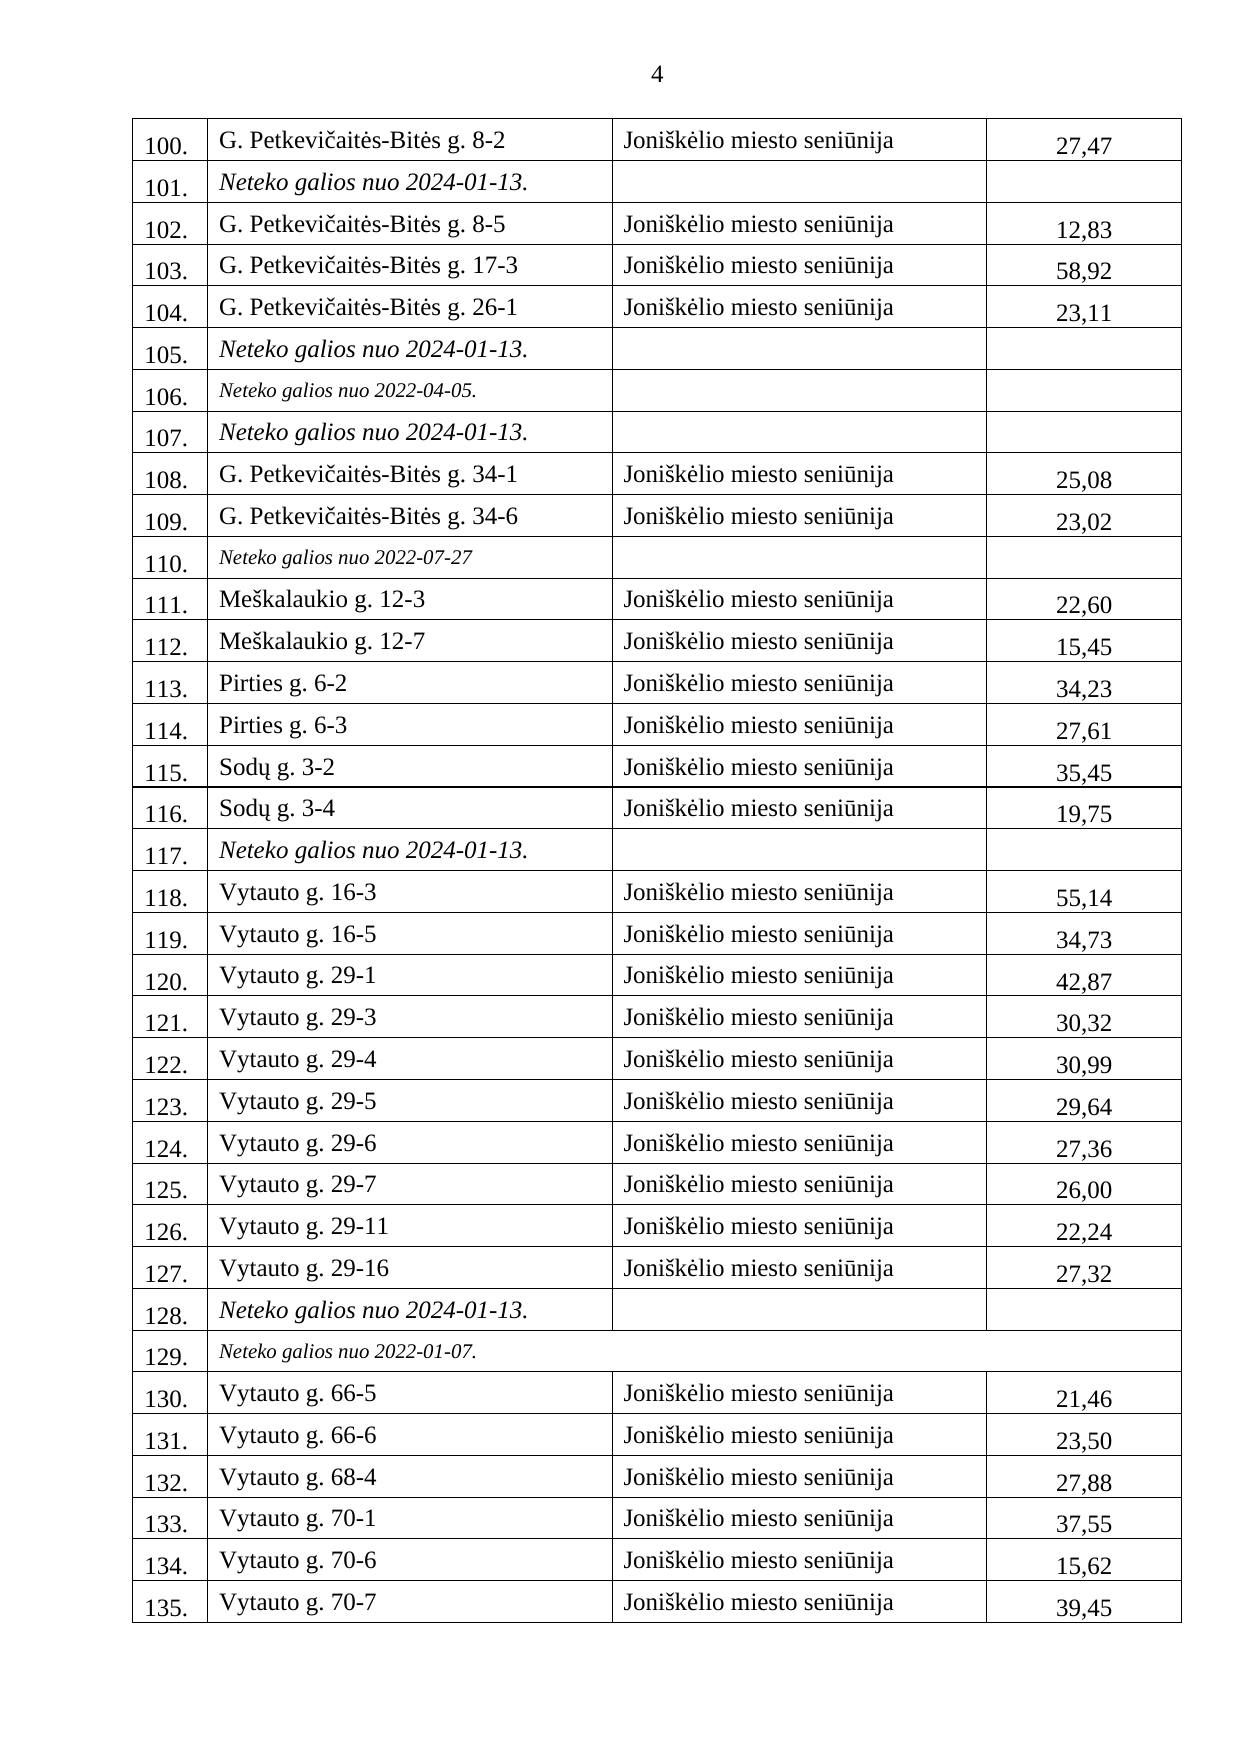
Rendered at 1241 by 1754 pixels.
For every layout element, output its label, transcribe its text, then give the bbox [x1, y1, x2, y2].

table_cell 133. [133, 1498, 207, 1538]
table_cell Joniškėlio miesto seniūnija [613, 1539, 986, 1580]
table_cell 108. [133, 453, 207, 494]
table_cell 117. [133, 829, 207, 870]
table_cell Vytauto g. 70-7 [208, 1581, 612, 1622]
table_cell Sodų g. 3-4 [208, 788, 612, 828]
table_cell 37,55 [987, 1498, 1181, 1538]
table_cell 22,60 [987, 579, 1181, 619]
table_cell Joniškėlio miesto seniūnija [613, 286, 986, 327]
table_cell 121. [133, 996, 207, 1037]
table_cell Joniškėlio miesto seniūnija [613, 1080, 986, 1121]
table_cell 125. [133, 1164, 207, 1204]
table_cell Joniškėlio miesto seniūnija [613, 1247, 986, 1288]
table_cell Joniškėlio miesto seniūnija [613, 913, 986, 953]
table_cell 55,14 [987, 871, 1181, 912]
table_cell Meškalaukio g. 12-3 [208, 579, 612, 619]
table_cell 100. [133, 119, 207, 160]
table_cell Joniškėlio miesto seniūnija [613, 704, 986, 745]
table_cell Vytauto g. 29-4 [208, 1038, 612, 1079]
table_cell 116. [133, 788, 207, 828]
table_cell Vytauto g. 66-5 [208, 1372, 612, 1413]
table_cell 127. [133, 1247, 207, 1288]
table_cell Joniškėlio miesto seniūnija [613, 1122, 986, 1162]
table_cell [987, 829, 1181, 870]
table_cell 132. [133, 1456, 207, 1497]
table_cell 103. [133, 245, 207, 285]
table_cell Joniškėlio miesto seniūnija [613, 746, 986, 786]
table_cell 109. [133, 495, 207, 536]
table_cell 22,24 [987, 1205, 1181, 1246]
table_cell 128. [133, 1289, 207, 1329]
table_cell 130. [133, 1372, 207, 1413]
table_cell Joniškėlio miesto seniūnija [613, 1372, 986, 1413]
table_cell 35,45 [987, 746, 1181, 786]
table_cell G. Petkevičaitės-Bitės g. 34-1 [208, 453, 612, 494]
table_cell 120. [133, 955, 207, 995]
table_cell 30,32 [987, 996, 1181, 1037]
table_cell [613, 1289, 986, 1329]
table_cell Joniškėlio miesto seniūnija [613, 1498, 986, 1538]
table_cell 119. [133, 913, 207, 953]
table_cell 34,73 [987, 913, 1181, 953]
table_cell 27,36 [987, 1122, 1181, 1162]
table_cell 15,62 [987, 1539, 1181, 1580]
table_cell 129. [133, 1331, 207, 1371]
table_cell Joniškėlio miesto seniūnija [613, 1414, 986, 1455]
table_cell Vytauto g. 29-3 [208, 996, 612, 1037]
table_cell Joniškėlio miesto seniūnija [613, 453, 986, 494]
table_cell Vytauto g. 66-6 [208, 1414, 612, 1455]
table_cell Vytauto g. 70-1 [208, 1498, 612, 1538]
table_cell [613, 537, 986, 578]
table_cell Neteko galios nuo 2022-07-27 [208, 537, 612, 578]
table_cell Neteko galios nuo 2022-01-07. [208, 1331, 1181, 1371]
table_cell 135. [133, 1581, 207, 1622]
table_cell Joniškėlio miesto seniūnija [613, 1164, 986, 1204]
table_cell 34,23 [987, 662, 1181, 703]
table_cell Meškalaukio g. 12-7 [208, 620, 612, 661]
table_cell 101. [133, 161, 207, 202]
table_cell 27,88 [987, 1456, 1181, 1497]
table_cell 131. [133, 1414, 207, 1455]
table_cell 134. [133, 1539, 207, 1580]
table_cell Vytauto g. 16-5 [208, 913, 612, 953]
table_cell Joniškėlio miesto seniūnija [613, 1205, 986, 1246]
table_cell Pirties g. 6-3 [208, 704, 612, 745]
table_cell 23,11 [987, 286, 1181, 327]
table_cell 104. [133, 286, 207, 327]
table_cell Joniškėlio miesto seniūnija [613, 1456, 986, 1497]
table_cell G. Petkevičaitės-Bitės g. 8-2 [208, 119, 612, 160]
table_cell [613, 161, 986, 202]
table_cell 107. [133, 412, 207, 452]
table_cell [613, 829, 986, 870]
table_cell [987, 412, 1181, 452]
table_cell Vytauto g. 29-7 [208, 1164, 612, 1204]
table_cell Neteko galios nuo 2024-01-13. [208, 328, 612, 369]
table_cell 105. [133, 328, 207, 369]
table_cell G. Petkevičaitės-Bitės g. 26-1 [208, 286, 612, 327]
table_cell 39,45 [987, 1581, 1181, 1622]
table_cell Vytauto g. 29-6 [208, 1122, 612, 1162]
table_cell 102. [133, 203, 207, 243]
table_cell 25,08 [987, 453, 1181, 494]
table_cell Vytauto g. 16-3 [208, 871, 612, 912]
table_cell Joniškėlio miesto seniūnija [613, 955, 986, 995]
table_cell G. Petkevičaitės-Bitės g. 17-3 [208, 245, 612, 285]
table_cell 19,75 [987, 788, 1181, 828]
table_cell 21,46 [987, 1372, 1181, 1413]
table_cell 23,50 [987, 1414, 1181, 1455]
table_cell 115. [133, 746, 207, 786]
table_cell Vytauto g. 29-1 [208, 955, 612, 995]
table_cell 123. [133, 1080, 207, 1121]
table_cell 106. [133, 370, 207, 411]
table_cell 112. [133, 620, 207, 661]
table_cell G. Petkevičaitės-Bitės g. 8-5 [208, 203, 612, 243]
table_cell Vytauto g. 68-4 [208, 1456, 612, 1497]
table_cell [613, 412, 986, 452]
table_cell 23,02 [987, 495, 1181, 536]
table_cell [987, 161, 1181, 202]
table_cell 122. [133, 1038, 207, 1079]
table_cell Joniškėlio miesto seniūnija [613, 996, 986, 1037]
table_cell 27,61 [987, 704, 1181, 745]
table_cell 29,64 [987, 1080, 1181, 1121]
table_cell Joniškėlio miesto seniūnija [613, 620, 986, 661]
table_cell 27,47 [987, 119, 1181, 160]
table_cell Joniškėlio miesto seniūnija [613, 203, 986, 243]
table_cell Joniškėlio miesto seniūnija [613, 119, 986, 160]
table_cell 42,87 [987, 955, 1181, 995]
table_cell G. Petkevičaitės-Bitės g. 34-6 [208, 495, 612, 536]
table_cell Neteko galios nuo 2024-01-13. [208, 829, 612, 870]
table_cell Pirties g. 6-2 [208, 662, 612, 703]
table_cell [613, 370, 986, 411]
table_cell 58,92 [987, 245, 1181, 285]
table_cell Vytauto g. 70-6 [208, 1539, 612, 1580]
table_cell Joniškėlio miesto seniūnija [613, 788, 986, 828]
table_cell 126. [133, 1205, 207, 1246]
table_cell Vytauto g. 29-16 [208, 1247, 612, 1288]
table_cell Neteko galios nuo 2024-01-13. [208, 412, 612, 452]
table_cell Joniškėlio miesto seniūnija [613, 1581, 986, 1622]
table_cell 111. [133, 579, 207, 619]
table_cell 15,45 [987, 620, 1181, 661]
table_cell Joniškėlio miesto seniūnija [613, 495, 986, 536]
table_cell 27,32 [987, 1247, 1181, 1288]
table_cell [987, 537, 1181, 578]
table_cell [987, 1289, 1181, 1329]
table_cell Neteko galios nuo 2022-04-05. [208, 370, 612, 411]
table_cell [613, 328, 986, 369]
table_cell 110. [133, 537, 207, 578]
table_cell Vytauto g. 29-5 [208, 1080, 612, 1121]
table_cell Sodų g. 3-2 [208, 746, 612, 786]
table_cell [987, 328, 1181, 369]
table_cell 30,99 [987, 1038, 1181, 1079]
table_cell 124. [133, 1122, 207, 1162]
table_cell 118. [133, 871, 207, 912]
table_cell Vytauto g. 29-11 [208, 1205, 612, 1246]
table_cell [987, 370, 1181, 411]
table_cell 12,83 [987, 203, 1181, 243]
table_cell 114. [133, 704, 207, 745]
table_cell 113. [133, 662, 207, 703]
table_cell Joniškėlio miesto seniūnija [613, 871, 986, 912]
table_cell Joniškėlio miesto seniūnija [613, 245, 986, 285]
table_cell Joniškėlio miesto seniūnija [613, 1038, 986, 1079]
table_cell Neteko galios nuo 2024-01-13. [208, 161, 612, 202]
table_cell 26,00 [987, 1164, 1181, 1204]
table_cell Joniškėlio miesto seniūnija [613, 662, 986, 703]
table_cell Neteko galios nuo 2024-01-13. [208, 1289, 612, 1329]
table_cell Joniškėlio miesto seniūnija [613, 579, 986, 619]
